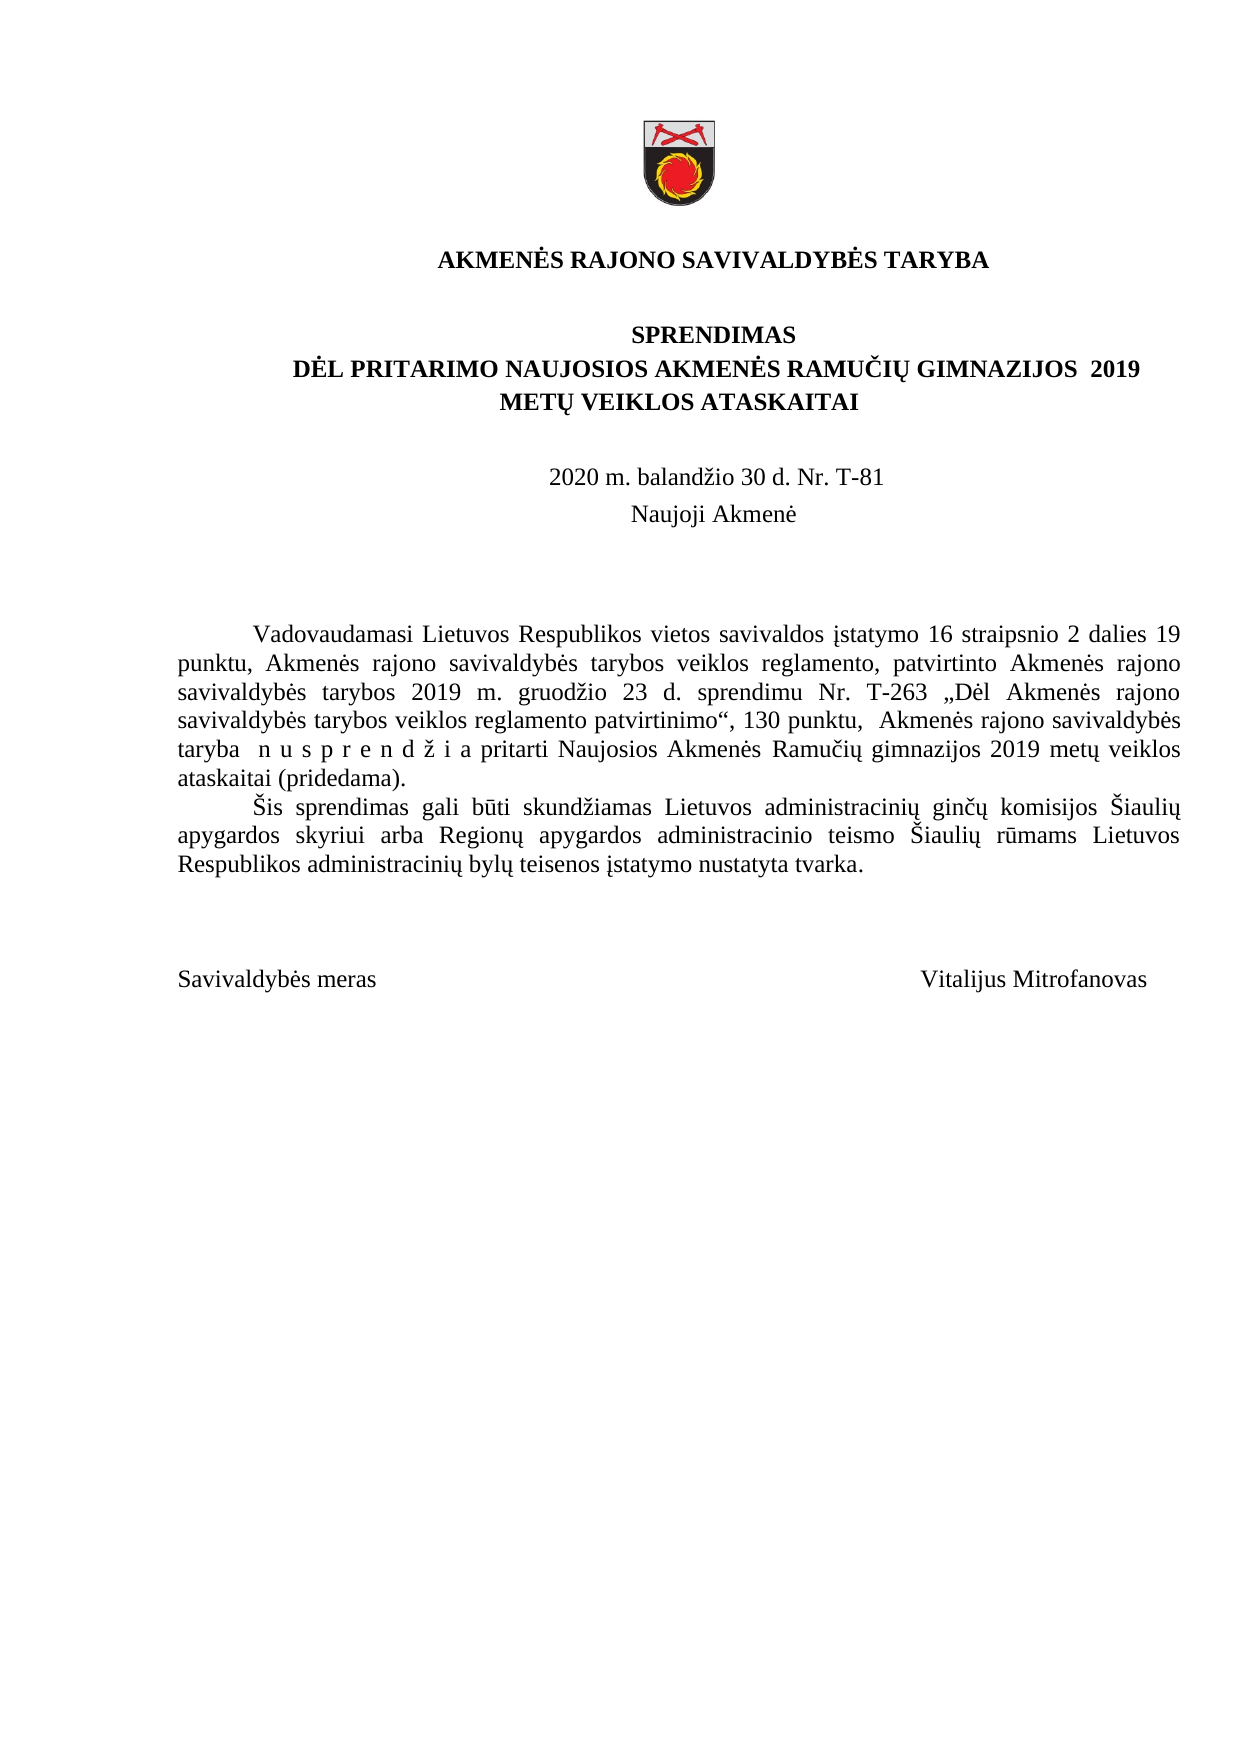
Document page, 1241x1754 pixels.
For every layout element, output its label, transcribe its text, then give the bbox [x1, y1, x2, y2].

table_cell AKMENĖS RAJONO SAVIVALDYBĖS TARYBA [177, 240, 1181, 278]
table_cell 2020 m. balandžio 30 d. Nr. T-81 [177, 457, 1181, 495]
table_cell DĖL PRITARIMO NAUJOSIOS AKMENĖS RAMUČIŲ GIMNAZIJOS 2019 METŲ VEIKLOS ATASKAITAI [177, 354, 1181, 419]
table_cell [177, 278, 1181, 316]
text Vadovaudamasi Lietuvos Respublikos vietos savivaldos įstatymo 16 straipsnio 2 dalies 19 punktu, Akmenės rajono savivaldybės tarybos veiklos reglamento, patvirtinto Akmenės rajono savivaldybės tarybos 2019 m. gruodžio 23 d. sprendimu Nr. T-263 „Dėl Akmenės rajono savivaldybės tarybos veiklos reglamento patvirtinimo“, 130 punktu, Akmenės rajono savivaldybės taryba n u s p r e n d ž i a pritarti Naujosios Akmenės Ramučių gimnazijos 2019 metų veiklos ataskaitai (pridedama). [177, 619, 1181, 792]
table_header [177, 118, 1181, 212]
table_cell Naujoji Akmenė [177, 495, 1181, 533]
table_cell [177, 212, 1181, 240]
table_cell SPRENDIMAS [177, 316, 1181, 354]
text Savivaldybės meras Vitalijus Mitrofanovas [177, 964, 1181, 993]
text Šis sprendimas gali būti skundžiamas Lietuvos administracinių ginčų komisijos Šiaulių apygardos skyriui arba Regionų apygardos administracinio teismo Šiaulių rūmams Lietuvos Respublikos administracinių bylų teisenos įstatymo nustatyta tvarka. [177, 792, 1181, 878]
table_cell [177, 419, 1181, 457]
